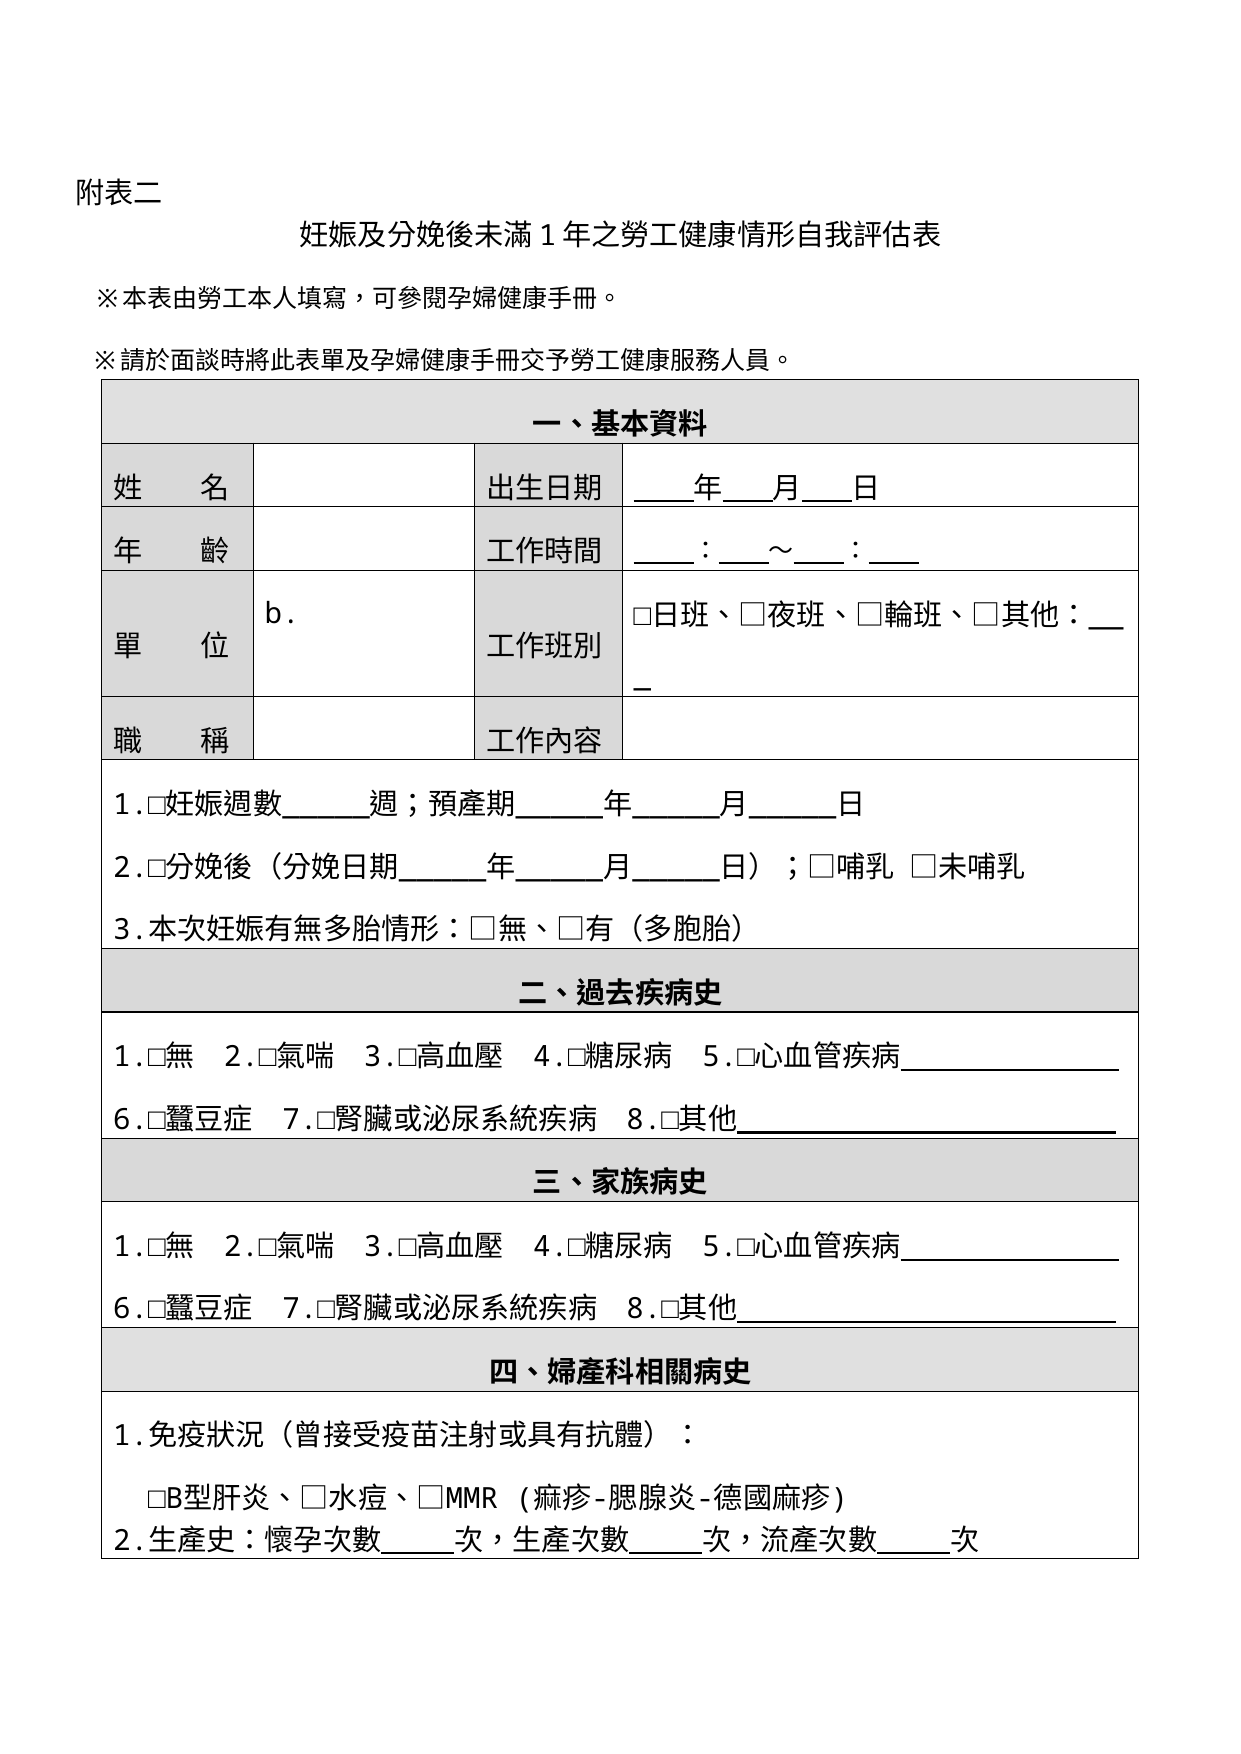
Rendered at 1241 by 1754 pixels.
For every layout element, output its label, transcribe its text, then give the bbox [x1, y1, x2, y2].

table_cell [623, 697, 1138, 759]
table_cell 1.□無 2.□氣喘 3.□高血壓 4.□糖尿病 5.□心血管疾病 6.□蠶豆症 7.□腎臟或泌尿系統疾病 8.□其他 [102, 1013, 1138, 1137]
table_cell [254, 444, 474, 506]
text ※請於面談時將此表單及孕婦健康手冊交予勞工健康服務人員。 [75, 317, 1165, 379]
table_cell 工作時間 [475, 507, 622, 570]
table_cell □日班、□夜班、□輪班、□其他：___ [623, 571, 1138, 696]
table_header 一、基本資料 [102, 380, 1138, 443]
table_cell 工作內容 [475, 697, 622, 759]
text 附表二 [75, 169, 1165, 212]
table_cell [254, 507, 474, 570]
text ※本表由勞工本人填寫，可參閱孕婦健康手冊。 [75, 254, 1165, 317]
table_cell [254, 697, 474, 759]
table_cell [254, 571, 474, 696]
table_cell 四、婦產科相關病史 [102, 1328, 1138, 1391]
table_cell 二、過去疾病史 [102, 949, 1138, 1011]
table_cell ： ～ ： [623, 507, 1138, 570]
table_cell 年 月 日 [623, 444, 1138, 506]
table_cell 出生日期 [475, 444, 622, 506]
table_cell 姓 名 [102, 444, 253, 506]
table_cell 工作班別 [475, 571, 622, 696]
table_cell 1.免疫狀況（曾接受疫苗注射或具有抗體）： □B型肝炎、□水痘、□MMR (痲疹-腮腺炎-德國麻疹) 2.生產史：懷孕次數 次，生產次數 次，流產次數 次 [102, 1392, 1138, 1558]
text 妊娠及分娩後未滿1年之勞工健康情形自我評估表 [75, 212, 1165, 254]
table_cell 年 齡 [102, 507, 253, 570]
table_cell 1.□妊娠週數_____週；預產期_____年_____月_____日 2.□分娩後（分娩日期_____年_____月_____日）；□哺乳 □未哺乳 3.本次妊娠有無多胎情形：□無、□有（多胞胎） [102, 760, 1138, 948]
table_cell 1.□無 2.□氣喘 3.□高血壓 4.□糖尿病 5.□心血管疾病 6.□蠶豆症 7.□腎臟或泌尿系統疾病 8.□其他 [102, 1202, 1138, 1327]
table_cell 職 稱 [102, 697, 253, 759]
table_cell 三、家族病史 [102, 1139, 1138, 1201]
table_cell 單 位 [102, 571, 253, 696]
